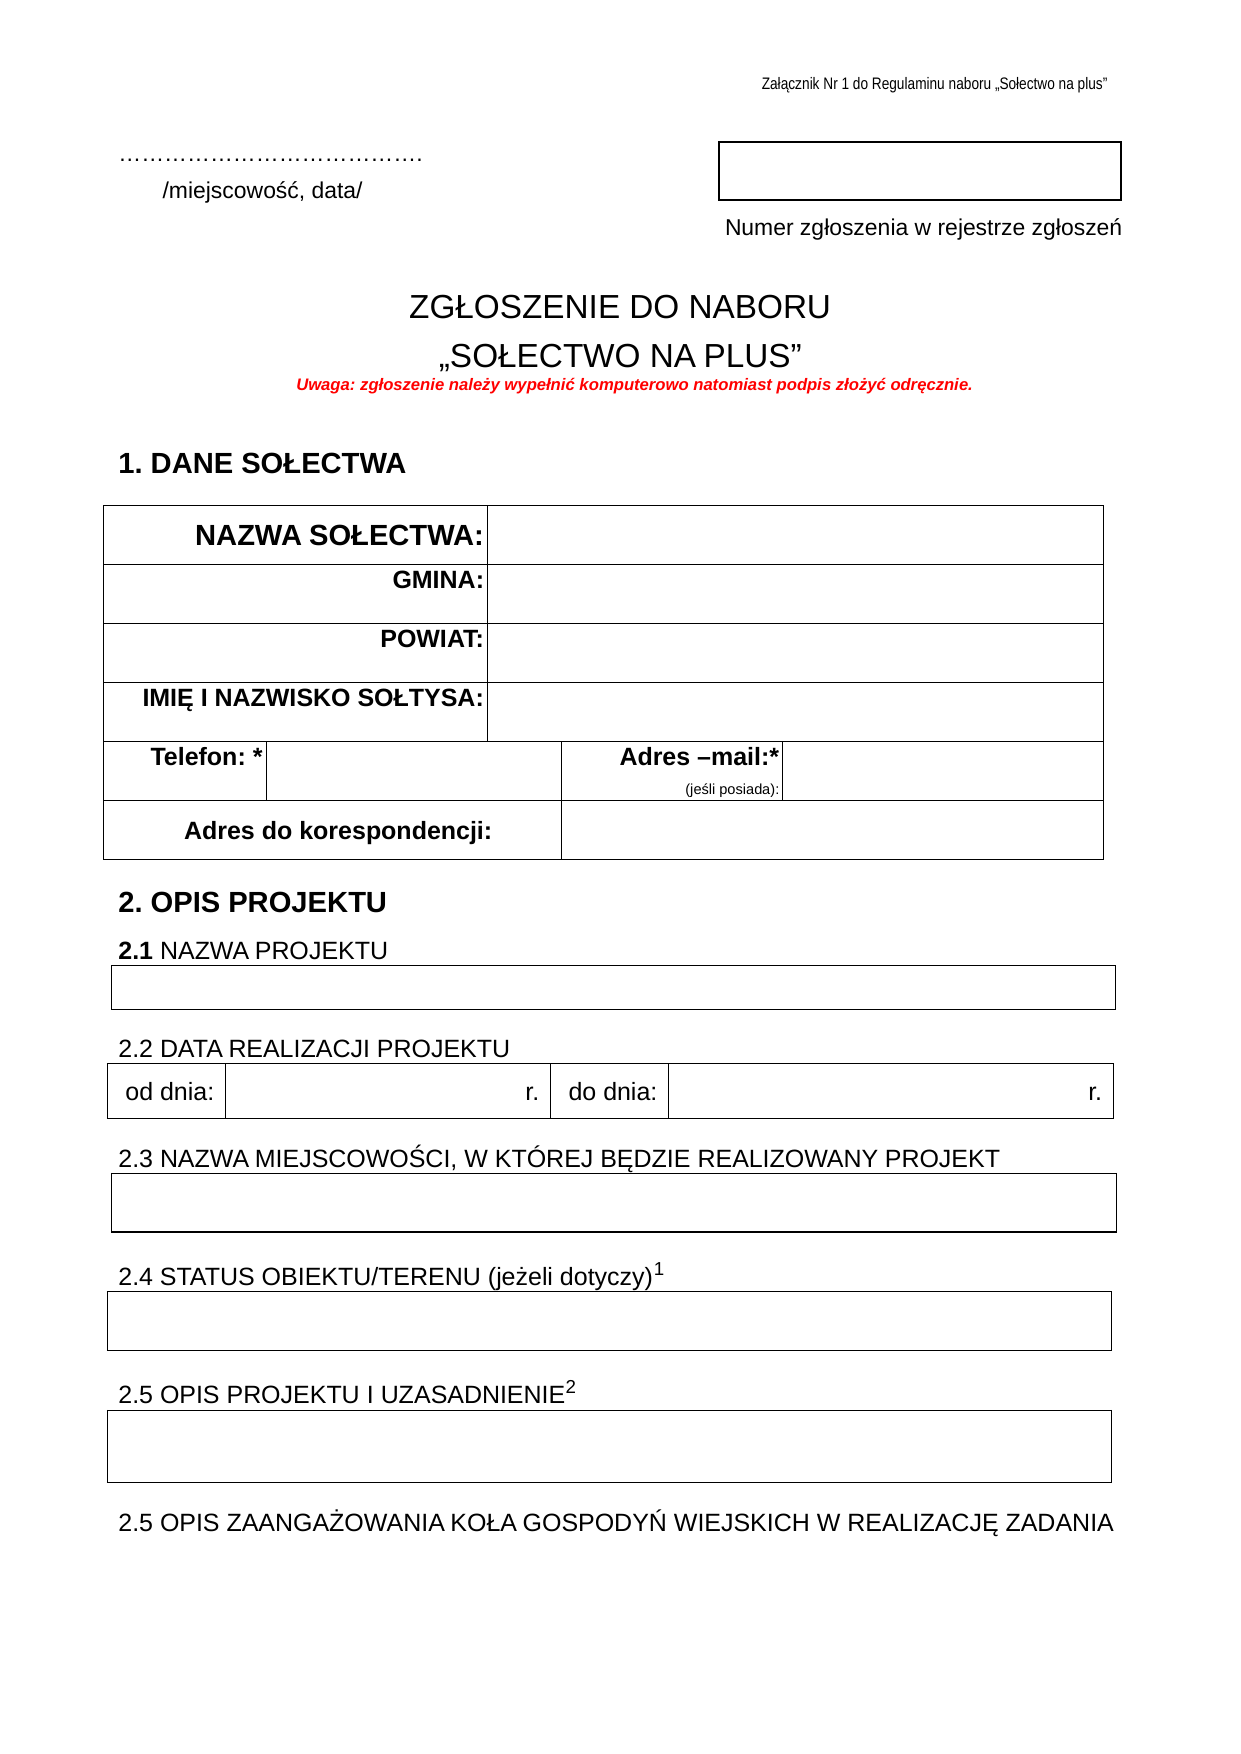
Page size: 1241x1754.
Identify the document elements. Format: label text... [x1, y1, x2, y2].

table_header [112, 1174, 1116, 1231]
subtitle ZGŁOSZENIE DO NABORU [118, 287, 1122, 326]
table_header r. [669, 1064, 1113, 1118]
table_cell Telefon: * [104, 742, 266, 800]
table_cell Adres –mail:* (jeśli posiada): [562, 742, 576, 800]
table_cell IMIĘ I NAZWISKO SOŁTYSA: [104, 683, 487, 741]
table_cell [783, 742, 1103, 800]
table_cell [488, 683, 1103, 741]
table_cell [267, 742, 561, 800]
table_cell Adres do korespondencji: [104, 801, 561, 859]
table_header [112, 966, 1115, 1008]
table_cell [562, 801, 1103, 859]
table_header [108, 1411, 1111, 1482]
table_cell POWIAT: [104, 624, 487, 682]
subtitle …………………………………. [118, 140, 1122, 166]
subtitle Numer zgłoszenia w rejestrze zgłoszeń [118, 214, 1122, 240]
text 2.5 Opis ZAANGAŻOWANIA KOŁA GOSPODYŃ WIEJSKICH W REALIZACJĘ ZADANIA [118, 1508, 1122, 1537]
subtitle [720, 143, 1120, 199]
text 1. DANE SOŁECTWA [118, 446, 1133, 480]
text 2.1 NAZWA PROJEKTU [118, 936, 1122, 965]
table_header [108, 1292, 1111, 1350]
text 2.3 Nazwa miejscowości, w której będzie realizowany projekt [118, 1144, 1122, 1173]
text 2.2 Data realizacji projektu [118, 1034, 1122, 1063]
table_header r. [226, 1064, 550, 1118]
table_header od dnia: [108, 1064, 225, 1118]
table_cell GMINA: [104, 565, 487, 623]
table_cell [488, 565, 1103, 623]
table_header do dnia: [551, 1064, 668, 1118]
table_header NAZWA SOŁECTWA: [104, 506, 487, 564]
text 2.4 STATUS OBIEKTU/TERENU (jeżeli dotyczy)1 [118, 1257, 1122, 1291]
table_header [488, 506, 1103, 564]
text 2.5 Opis projektu I UZASADNIENIE2 [118, 1376, 1122, 1410]
list 2. OPIS PROJEKTU [118, 885, 1122, 919]
subtitle „SOŁECTWO NA PLUS” [118, 336, 1122, 374]
table_cell [488, 624, 1103, 682]
subtitle /miejscowość, data/ [118, 177, 1122, 203]
text Uwaga: zgłoszenie należy wypełnić komputerowo natomiast podpis złożyć odręcznie. [137, 374, 1133, 394]
subtitle Załącznik Nr 1 do Regulaminu naboru „Sołectwo na plus” [624, 74, 1107, 93]
